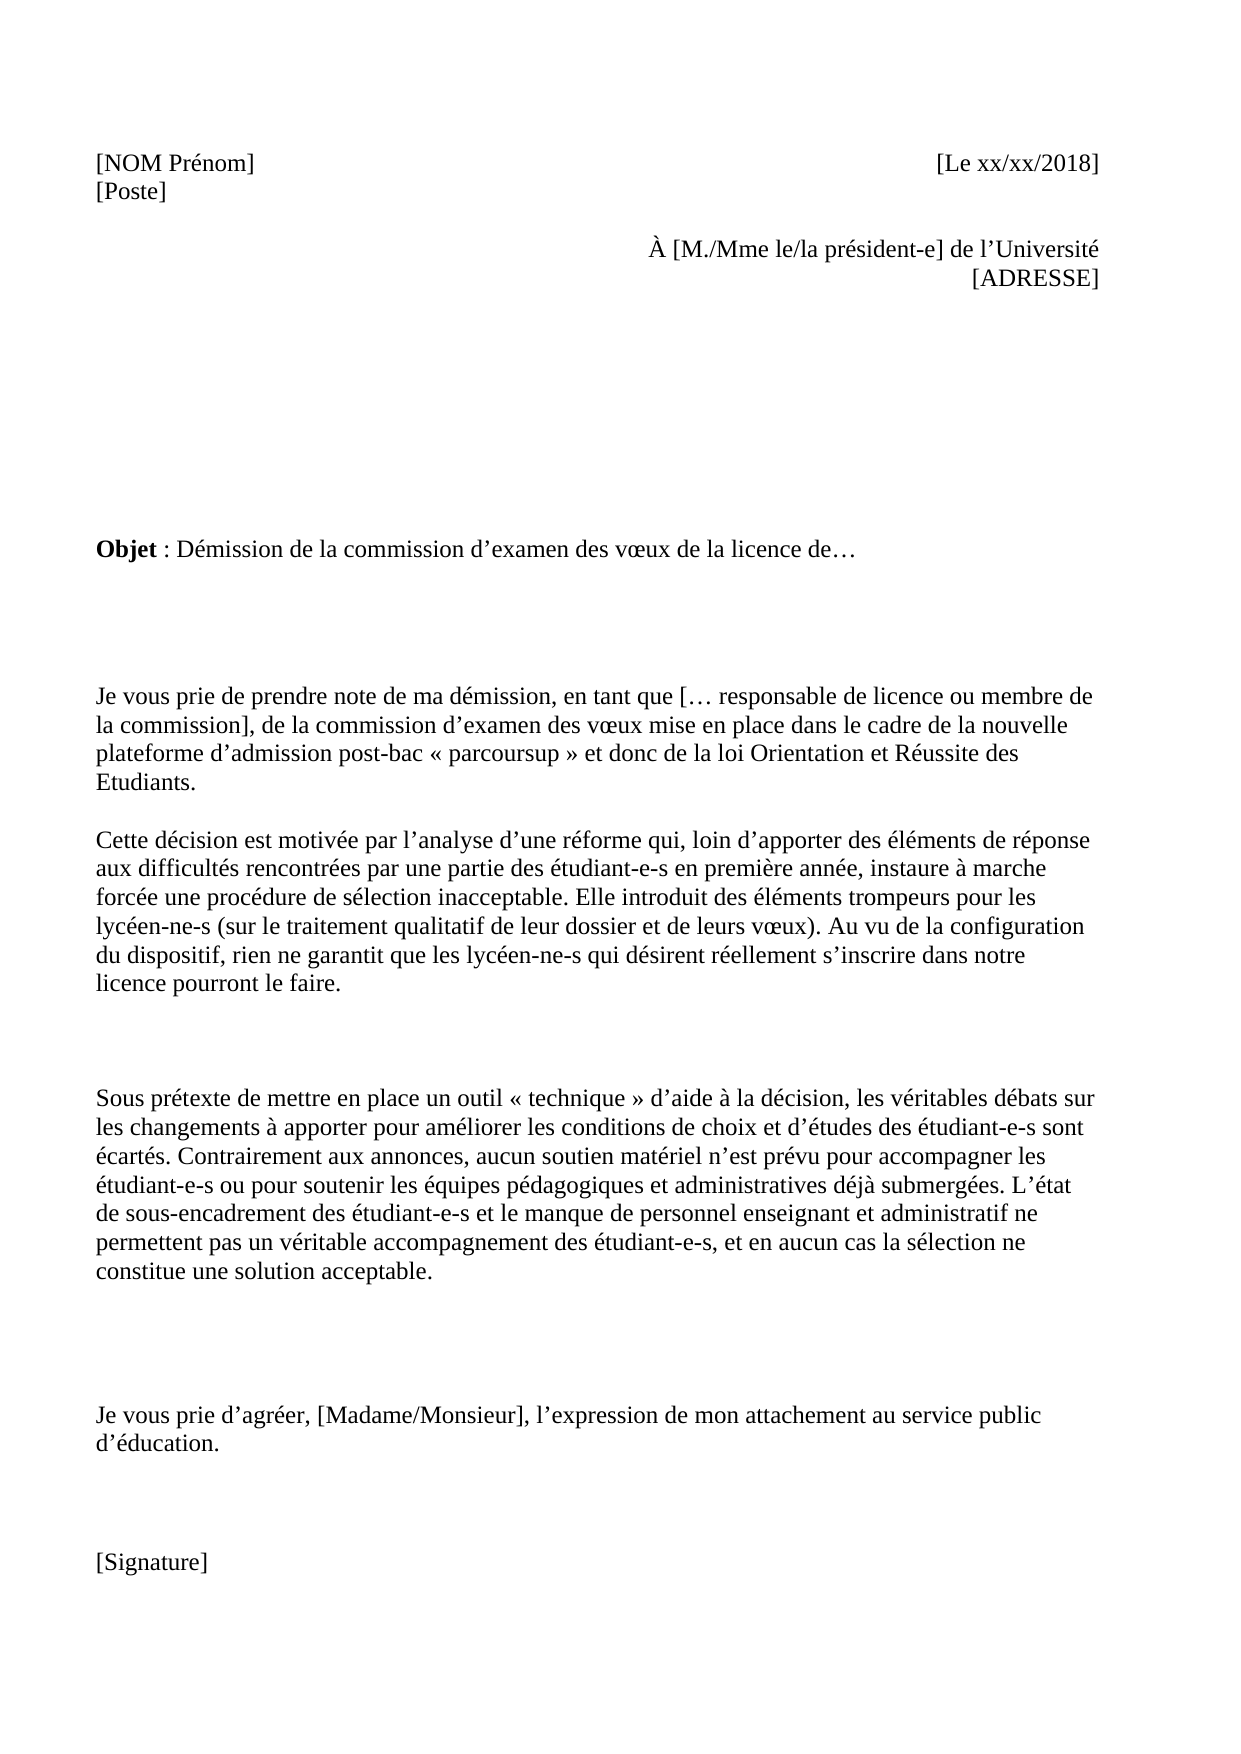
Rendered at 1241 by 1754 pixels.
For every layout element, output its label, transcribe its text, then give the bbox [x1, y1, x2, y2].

text Je vous prie de prendre note de ma démission, en tant que [… responsable de licence ou membre de la commission], de la commission d’examen des vœux mise en place dans le cadre de la nouvelle plateforme d’admission post-bac « parcoursup » et donc de la loi Orientation et Réussite des Etudiants. [96, 681, 1099, 796]
text À [M./Mme le/la président-e] de l’Université [96, 234, 1099, 263]
text Cette décision est motivée par l’analyse d’une réforme qui, loin d’apporter des éléments de réponse aux difficultés rencontrées par une partie des étudiant-e-s en première année, instaure à marche forcée une procédure de sélection inacceptable. Elle introduit des éléments trompeurs pour les lycéen-ne-s (sur le traitement qualitatif de leur dossier et de leurs vœux). Au vu de la configuration du dispositif, rien ne garantit que les lycéen-ne-s qui désirent réellement s’inscrire dans notre licence pourront le faire. [96, 825, 1099, 997]
subtitle Je vous prie d’agréer, [Madame/Monsieur], l’expression de mon attachement au service public d’éducation. [96, 1400, 1099, 1457]
subtitle [Signature] [96, 1547, 1099, 1576]
text [ADRESSE] [96, 263, 1099, 291]
text Sous prétexte de mettre en place un outil « technique » d’aide à la décision, les véritables débats sur les changements à apporter pour améliorer les conditions de choix et d’études des étudiant-e-s sont écartés. Contrairement aux annonces, aucun soutien matériel n’est prévu pour accompagner les étudiant-e-s ou pour soutenir les équipes pédagogiques et administratives déjà submergées. L’état de sous-encadrement des étudiant-e-s et le manque de personnel enseignant et administratif ne permettent pas un véritable accompagnement des étudiant-e-s, et en aucun cas la sélection ne constitue une solution acceptable. [96, 1083, 1099, 1285]
text [NOM Prénom] [Le xx/xx/2018] [96, 148, 1099, 176]
text Objet : Démission de la commission d’examen des vœux de la licence de… [96, 534, 1099, 562]
text [Poste] [96, 176, 1099, 205]
